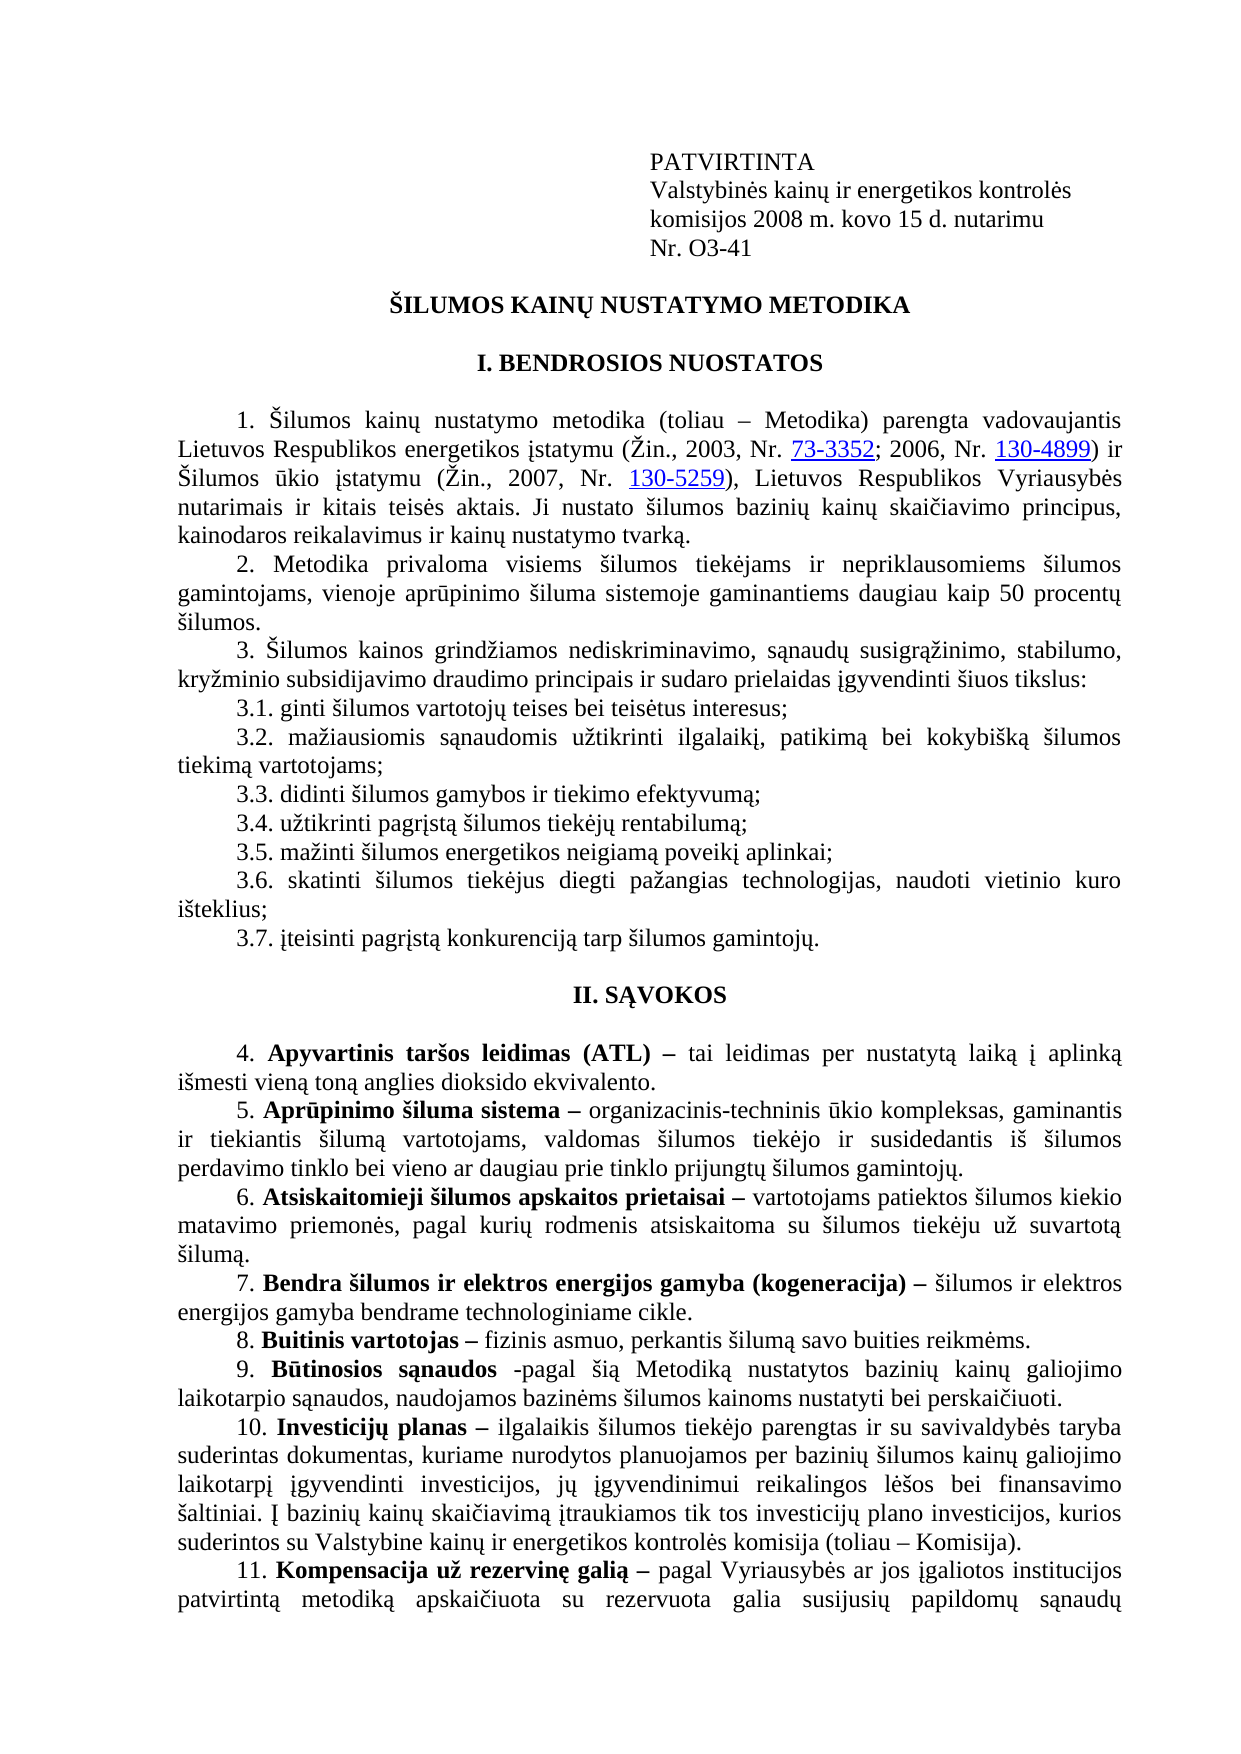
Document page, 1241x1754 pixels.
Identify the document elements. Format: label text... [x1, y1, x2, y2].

text 5. Aprūpinimo šiluma sistema – organizacinis-techninis ūkio kompleksas, gaminantis ir tiekiantis šilumą vartotojams, valdomas šilumos tiekėjo ir susidedantis iš šilumos perdavimo tinklo bei vieno ar daugiau prie tinklo prijungtų šilumos gamintojų. [177, 1096, 1122, 1182]
text 6. Atsiskaitomieji šilumos apskaitos prietaisai – vartotojams patiektos šilumos kiekio matavimo priemonės, pagal kurių rodmenis atsiskaitoma su šilumos tiekėju už suvartotą šilumą. [177, 1182, 1122, 1268]
text 10. Investicijų planas – ilgalaikis šilumos tiekėjo parengtas ir su savivaldybės taryba suderintas dokumentas, kuriame nurodytos planuojamos per bazinių šilumos kainų galiojimo laikotarpį įgyvendinti investicijos, jų įgyvendinimui reikalingos lėšos bei finansavimo šaltiniai. Į bazinių kainų skaičiavimą įtraukiamos tik tos investicijų plano investicijos, kurios suderintos su Valstybine kainų ir energetikos kontrolės komisija (toliau – Komisija). [177, 1412, 1122, 1556]
text II. SĄVOKOS [177, 981, 1122, 1009]
text 3. Šilumos kainos grindžiamos nediskriminavimo, sąnaudų susigrąžinimo, stabilumo, kryžminio subsidijavimo draudimo principais ir sudaro prielaidas įgyvendinti šiuos tikslus: [177, 636, 1122, 693]
text PATVIRTINTA [649, 147, 1122, 176]
text I. BENDROSIOS NUOSTATOS [177, 348, 1122, 377]
text ŠILUMOS KAINŲ NUSTATYMO METODIKA [177, 291, 1122, 319]
text 7. Bendra šilumos ir elektros energijos gamyba (kogeneracija) – šilumos ir elektros energijos gamyba bendrame technologiniame cikle. [177, 1268, 1122, 1326]
text 3.2. mažiausiomis sąnaudomis užtikrinti ilgalaikį, patikimą bei kokybišką šilumos tiekimą vartotojams; [177, 722, 1122, 779]
text 3.5. mažinti šilumos energetikos neigiamą poveikį aplinkai; [177, 837, 1122, 866]
text 11. Kompensacija už rezervinę galią – pagal Vyriausybės ar jos įgaliotos institucijos patvirtintą metodiką apskaičiuota su rezervuota galia susijusių papildomų sąnaudų [177, 1556, 1122, 1613]
text 2. Metodika privaloma visiems šilumos tiekėjams ir nepriklausomiems šilumos gamintojams, vienoje aprūpinimo šiluma sistemoje gaminantiems daugiau kaip 50 procentų šilumos. [177, 549, 1122, 636]
text Valstybinės kainų ir energetikos kontrolės komisijos 2008 m. kovo 15 d. nutarimu Nr. O3-41 [649, 176, 1122, 262]
text 3.3. didinti šilumos gamybos ir tiekimo efektyvumą; [177, 779, 1122, 808]
text 9. Būtinosios sąnaudos -pagal šią Metodiką nustatytos bazinių kainų galiojimo laikotarpio sąnaudos, naudojamos bazinėms šilumos kainoms nustatyti bei perskaičiuoti. [177, 1354, 1122, 1412]
text 3.1. ginti šilumos vartotojų teises bei teisėtus interesus; [177, 693, 1122, 722]
text 3.4. užtikrinti pagrįstą šilumos tiekėjų rentabilumą; [177, 808, 1122, 837]
text 3.7. įteisinti pagrįstą konkurenciją tarp šilumos gamintojų. [177, 923, 1122, 952]
text 3.6. skatinti šilumos tiekėjus diegti pažangias technologijas, naudoti vietinio kuro išteklius; [177, 866, 1122, 923]
text 4. Apyvartinis taršos leidimas (ATL) – tai leidimas per nustatytą laiką į aplinką išmesti vieną toną anglies dioksido ekvivalento. [177, 1038, 1122, 1096]
text 8. Buitinis vartotojas – fizinis asmuo, perkantis šilumą savo buities reikmėms. [177, 1326, 1122, 1354]
text 1. Šilumos kainų nustatymo metodika (toliau – Metodika) parengta vadovaujantis Lietuvos Respublikos energetikos įstatymu (Žin., 2003, Nr. 73-3352; 2006, Nr. 130-4899) ir Šilumos ūkio įstatymu (Žin., 2007, Nr. 130-5259), Lietuvos Respublikos Vyriausybės nutarimais ir kitais teisės aktais. Ji nustato šilumos bazinių kainų skaičiavimo principus, kainodaros reikalavimus ir kainų nustatymo tvarką. [177, 406, 1122, 549]
